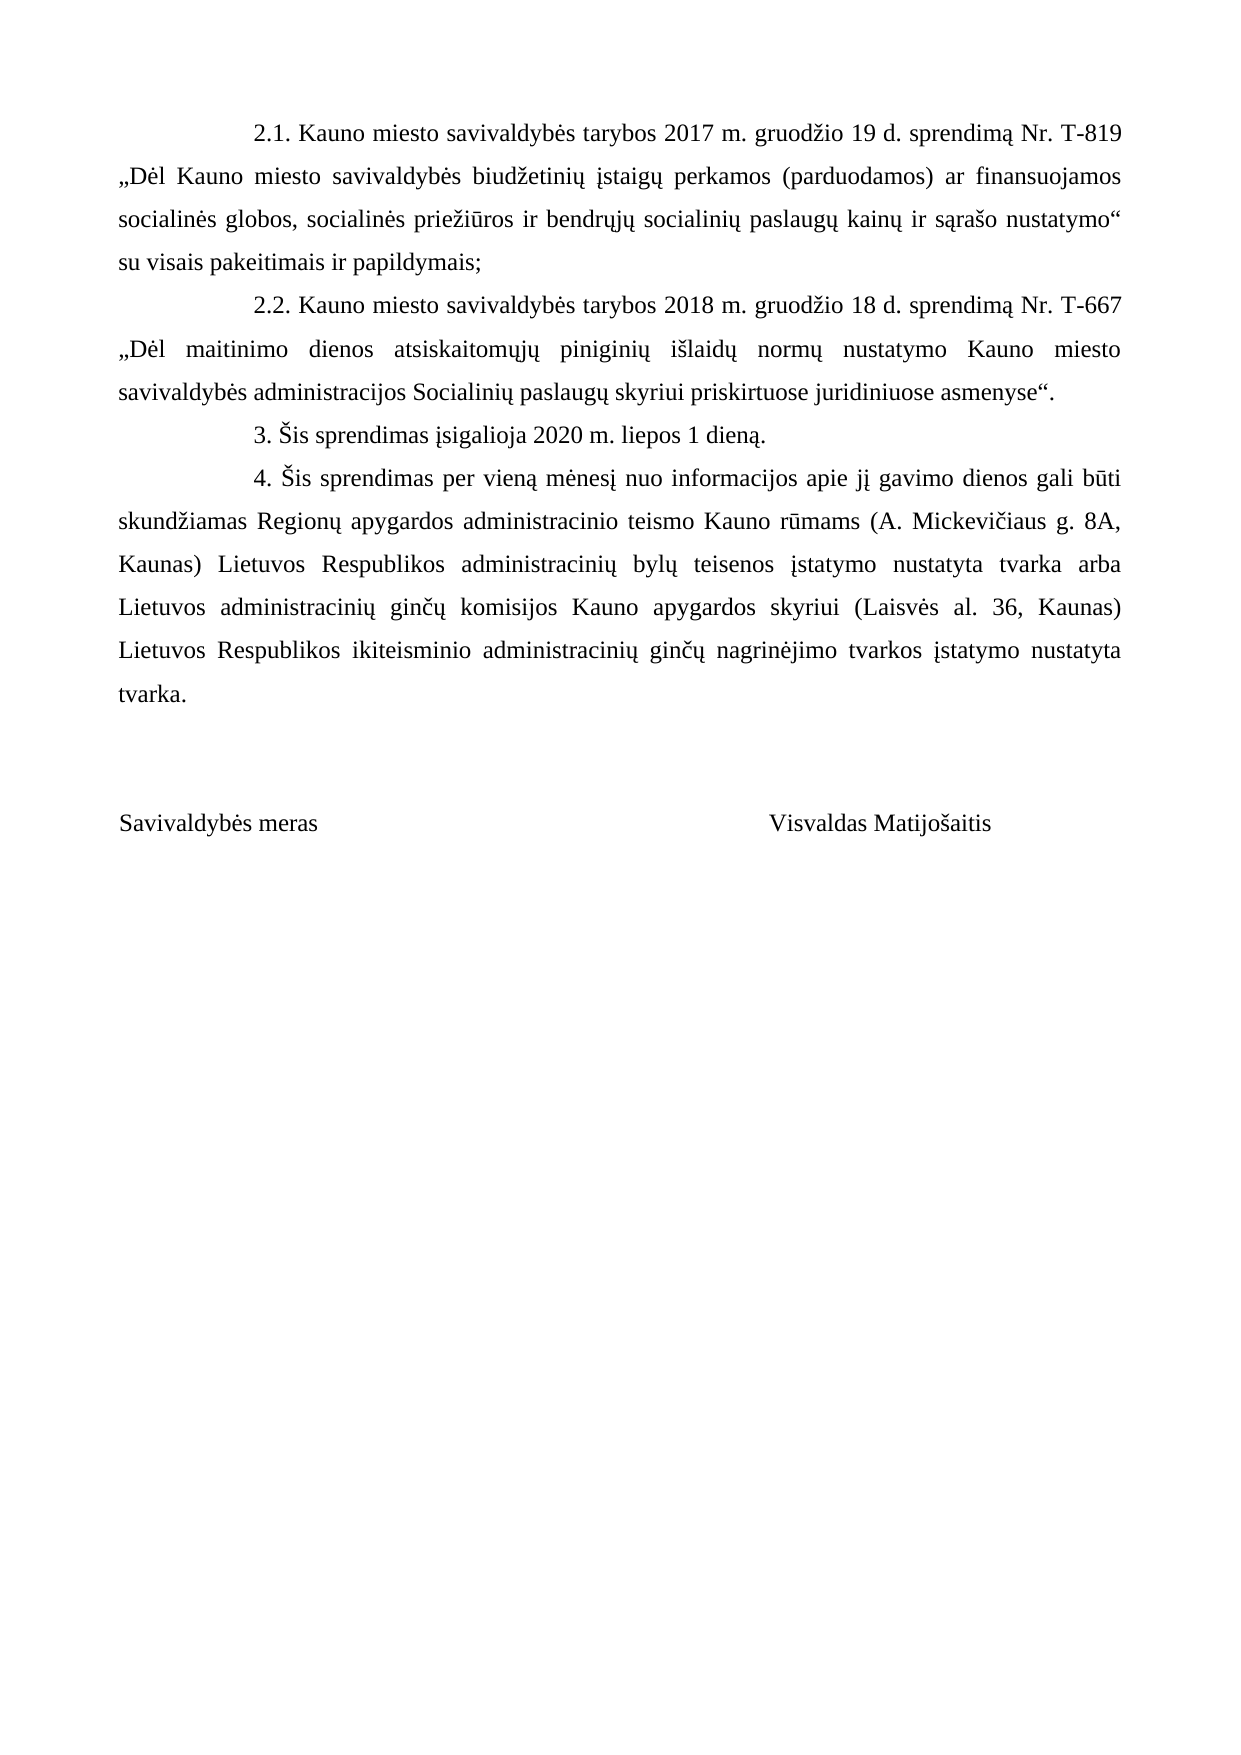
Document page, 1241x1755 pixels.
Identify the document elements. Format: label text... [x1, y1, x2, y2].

text 2.1. Kauno miesto savivaldybės tarybos 2017 m. gruodžio 19 d. sprendimą Nr. T-819 „Dėl Kauno miesto savivaldybės biudžetinių įstaigų perkamos (parduodamos) ar finansuojamos socialinės globos, socialinės priežiūros ir bendrųjų socialinių paslaugų kainų ir sąrašo nustatymo“ su visais pakeitimais ir papildymais; [118, 118, 1122, 276]
text 4. Šis sprendimas per vieną mėnesį nuo informacijos apie jį gavimo dienos gali būti skundžiamas Regionų apygardos administracinio teismo Kauno rūmams (A. Mickevičiaus g. 8A, Kaunas) Lietuvos Respublikos administracinių bylų teisenos įstatymo nustatyta tvarka arba Lietuvos administracinių ginčų komisijos Kauno apygardos skyriui (Laisvės al. 36, Kaunas) Lietuvos Respublikos ikiteisminio administracinių ginčų nagrinėjimo tvarkos įstatymo nustatyta tvarka. [118, 463, 1122, 707]
text Savivaldybės meras Visvaldas Matijošaitis [119, 808, 1122, 837]
text 3. Šis sprendimas įsigalioja 2020 m. liepos 1 dieną. [118, 420, 1122, 449]
text 2.2. Kauno miesto savivaldybės tarybos 2018 m. gruodžio 18 d. sprendimą Nr. T-667 „Dėl maitinimo dienos atsiskaitomųjų piniginių išlaidų normų nustatymo Kauno miesto savivaldybės administracijos Socialinių paslaugų skyriui priskirtuose juridiniuose asmenyse“. [118, 291, 1122, 406]
